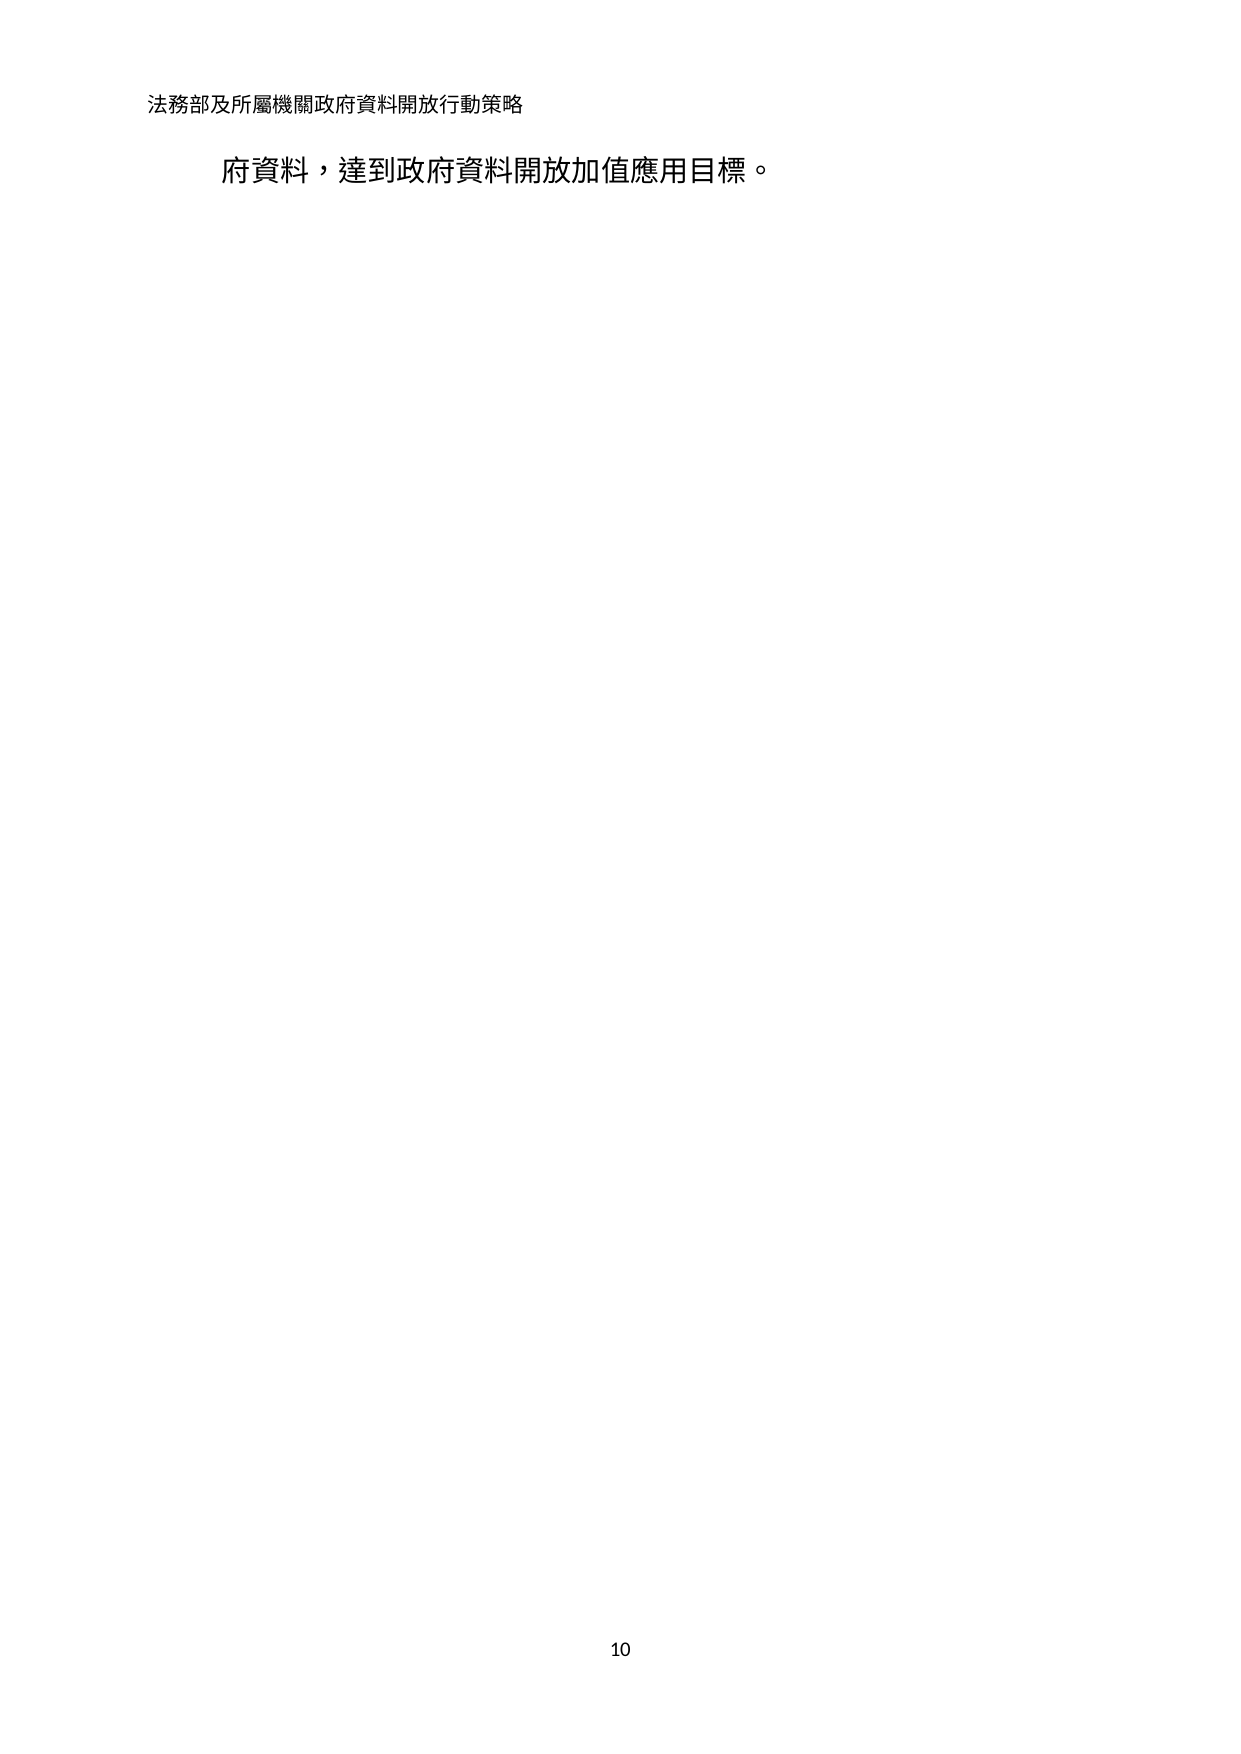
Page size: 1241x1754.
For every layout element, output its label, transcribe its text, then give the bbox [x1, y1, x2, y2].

text 府資料，達到政府資料開放加值應用目標。 [222, 127, 1092, 190]
